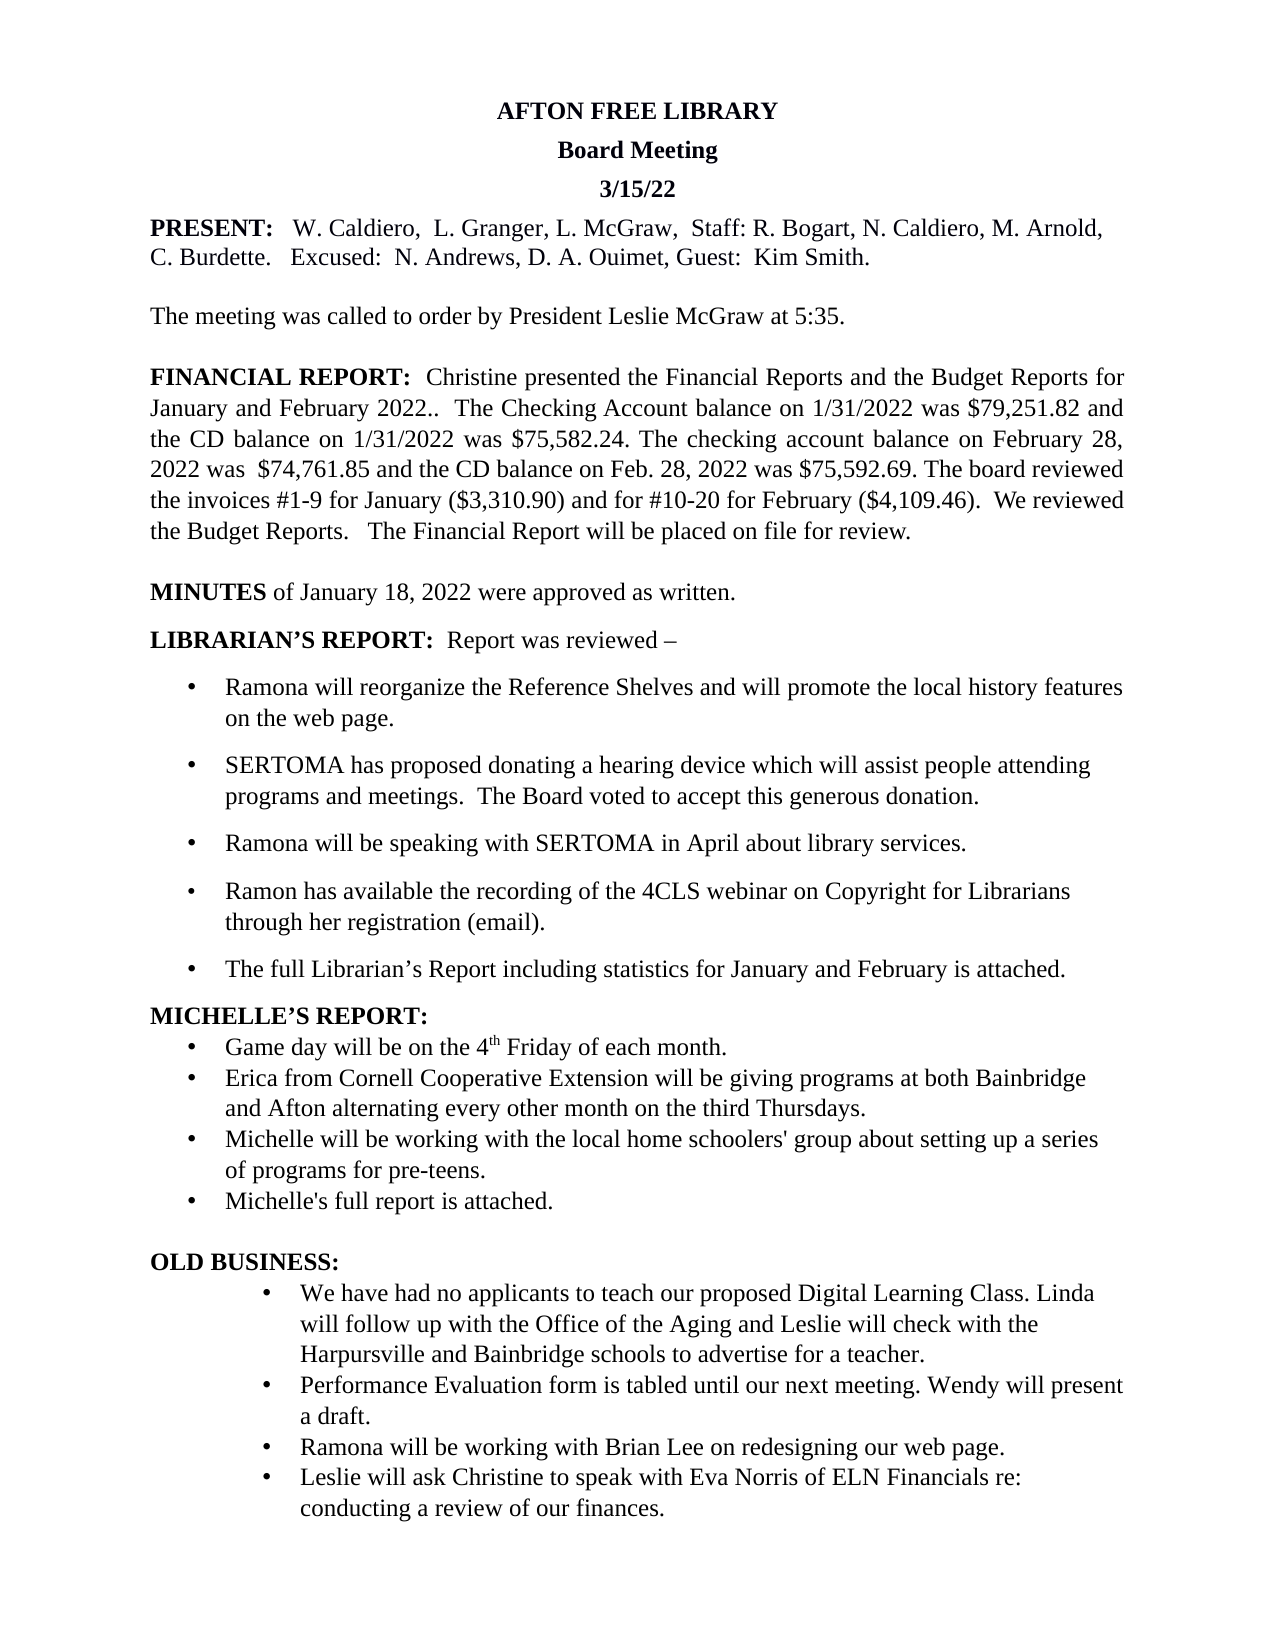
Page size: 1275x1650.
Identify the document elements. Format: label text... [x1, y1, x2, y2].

list Erica from Cornell Cooperative Extension will be giving programs at both Bainbridge and Afton alternating every other month on the third Thursdays. [187, 1063, 1125, 1122]
list Game day will be on the 4th Friday of each month. [187, 1032, 1125, 1061]
text PRESENT: W. Caldiero, L. Granger, L. McGraw, Staff: R. Bogart, N. Caldiero, M. Arnold, C. Burdette. Excused: N. Andrews, D. A. Ouimet, Guest: Kim Smith. [150, 213, 1125, 271]
text The meeting was called to order by President Leslie McGraw at 5:35. [150, 301, 1125, 329]
list SERTOMA has proposed donating a hearing device which will assist people attending programs and meetings. The Board voted to accept this generous donation. [187, 750, 1125, 810]
list Performance Evaluation form is tabled until our next meeting. Wendy will present a draft. [262, 1370, 1125, 1429]
text Board Meeting [150, 135, 1125, 164]
list Ramona will reorganize the Reference Shelves and will promote the local history features on the web page. [187, 672, 1125, 732]
text AFTON FREE LIBRARY [150, 96, 1125, 125]
list The full Librarian’s Report including statistics for January and February is attached. [187, 954, 1125, 983]
text OLD BUSINESS: [150, 1247, 1125, 1276]
text MICHELLE’S REPORT: [150, 1001, 1125, 1030]
text MINUTES of January 18, 2022 were approved as written. [150, 577, 1125, 606]
list Leslie will ask Christine to speak with Eva Norris of ELN Financials re: conducting a review of our finances. [262, 1462, 1125, 1522]
list Ramona will be speaking with SERTOMA in April about library services. [187, 828, 1125, 857]
list Ramon has available the recording of the 4CLS webinar on Copyright for Librarians through her registration (email). [187, 876, 1125, 935]
text 3/15/22 [150, 174, 1125, 203]
text FINANCIAL REPORT: Christine presented the Financial Reports and the Budget Reports for January and February 2022.. The Checking Account balance on 1/31/2022 was $79,251.82 and the CD balance on 1/31/2022 was $75,582.24. The checking account balance on February 28, 2022 was $74,761.85 and the CD balance on Feb. 28, 2022 was $75,592.69. The board reviewed the invoices #1-9 for January ($3,310.90) and for #10-20 for February ($4,109.46). We reviewed the Budget Reports. The Financial Report will be placed on file for review. [150, 362, 1125, 545]
list We have had no applicants to teach our proposed Digital Learning Class. Linda will follow up with the Office of the Aging and Leslie will check with the Harpursville and Bainbridge schools to advertise for a teacher. [262, 1278, 1125, 1368]
list Michelle's full report is attached. [187, 1186, 1125, 1214]
text LIBRARIAN’S REPORT: Report was reviewed – [150, 625, 1125, 653]
list Ramona will be working with Brian Lee on redesigning our web page. [262, 1432, 1125, 1460]
list Michelle will be working with the local home schoolers' group about setting up a series of programs for pre-teens. [187, 1124, 1125, 1184]
